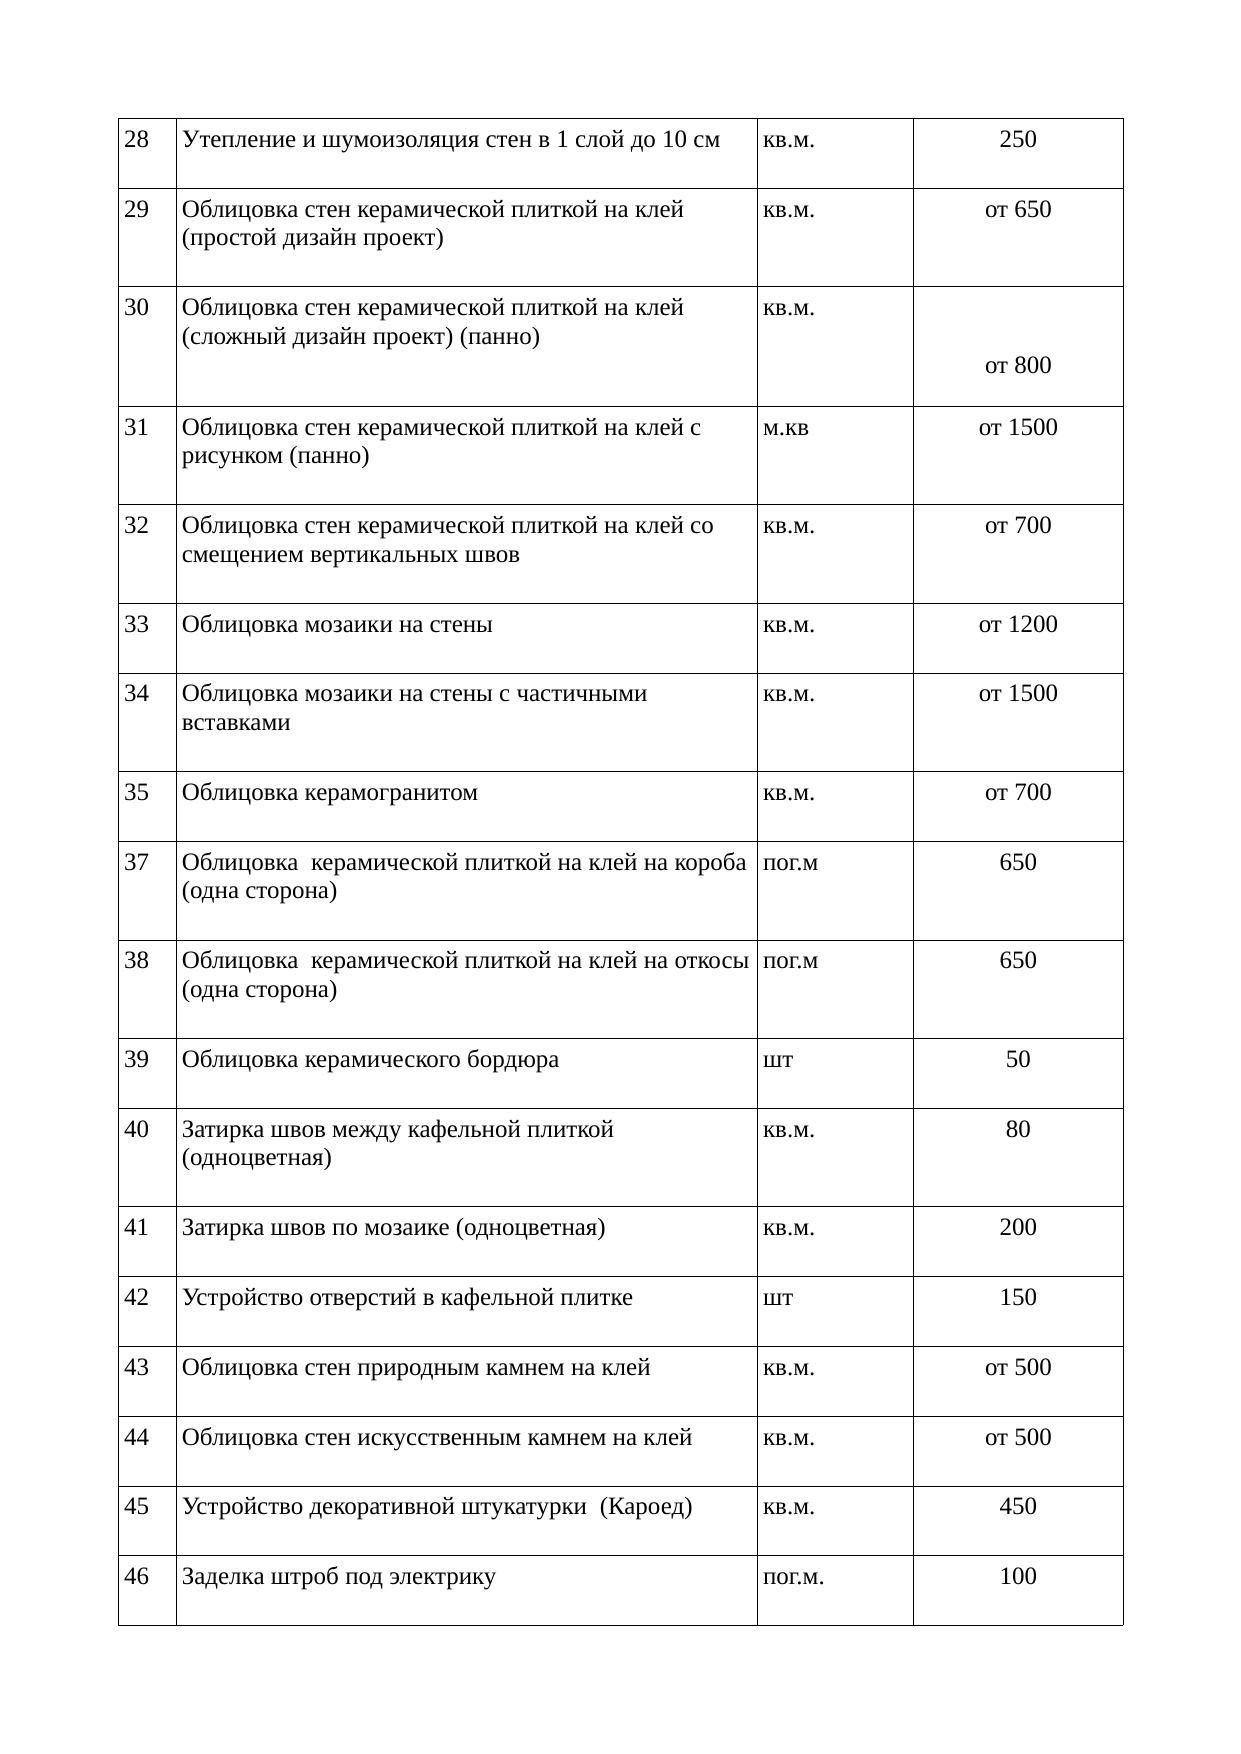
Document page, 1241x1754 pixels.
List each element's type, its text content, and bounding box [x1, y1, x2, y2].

table_cell кв.м. [758, 119, 913, 188]
table_cell от 500 [914, 1347, 1123, 1416]
table_cell Затирка швов между кафельной плиткой (одноцветная) [177, 1109, 757, 1206]
table_cell от 700 [914, 505, 1123, 603]
table_cell Облицовка стен керамической плиткой на клей со смещением вертикальных швов [177, 505, 757, 603]
table_cell Облицовка мозаики на стены [177, 604, 757, 673]
table_cell пог.м [758, 941, 913, 1038]
table_cell 46 [119, 1556, 176, 1625]
table_cell Облицовка стен природным камнем на клей [177, 1347, 757, 1416]
table_cell Устройство декоративной штукатурки (Кароед) [177, 1487, 757, 1555]
table_cell Облицовка мозаики на стены с частичными вставками [177, 674, 757, 771]
table_cell Облицовка керамической плиткой на клей на короба (одна сторона) [177, 842, 757, 939]
table_cell 44 [119, 1417, 176, 1486]
table_cell 250 [914, 119, 1123, 188]
table_cell от 700 [914, 772, 1123, 841]
table_cell 45 [119, 1487, 176, 1555]
table_cell кв.м. [758, 1207, 913, 1276]
table_cell кв.м. [758, 1109, 913, 1206]
table_cell Облицовка керамического бордюра [177, 1039, 757, 1108]
table_cell м.кв [758, 407, 913, 504]
table_cell Облицовка стен керамической плиткой на клей (простой дизайн проект) [177, 189, 757, 286]
table_cell Облицовка стен искусственным камнем на клей [177, 1417, 757, 1486]
table_cell 28 [119, 119, 176, 188]
table_cell Облицовка керамической плиткой на клей на откосы (одна сторона) [177, 941, 757, 1038]
table_cell шт [758, 1277, 913, 1346]
table_cell 35 [119, 772, 176, 841]
table_cell от 800 [914, 287, 1123, 406]
table_cell кв.м. [758, 604, 913, 673]
table_cell от 1200 [914, 604, 1123, 673]
table_cell 43 [119, 1347, 176, 1416]
table_cell 29 [119, 189, 176, 286]
table_cell Облицовка керамогранитом [177, 772, 757, 841]
table_cell Заделка штроб под электрику [177, 1556, 757, 1625]
table_cell 80 [914, 1109, 1123, 1206]
table_cell кв.м. [758, 1347, 913, 1416]
table_cell 37 [119, 842, 176, 939]
table_cell от 650 [914, 189, 1123, 286]
table_cell кв.м. [758, 287, 913, 406]
table_cell от 500 [914, 1417, 1123, 1486]
table_cell Утепление и шумоизоляция стен в 1 слой до 10 см [177, 119, 757, 188]
table_cell 34 [119, 674, 176, 771]
table_cell кв.м. [758, 1487, 913, 1555]
table_cell Устройство отверстий в кафельной плитке [177, 1277, 757, 1346]
table_cell 100 [914, 1556, 1123, 1625]
table_cell кв.м. [758, 772, 913, 841]
table_cell 650 [914, 842, 1123, 939]
table_cell 650 [914, 941, 1123, 1038]
table_cell шт [758, 1039, 913, 1108]
table_cell 31 [119, 407, 176, 504]
table_cell от 1500 [914, 407, 1123, 504]
table_cell 39 [119, 1039, 176, 1108]
table_cell кв.м. [758, 505, 913, 603]
table_cell кв.м. [758, 189, 913, 286]
table_cell Затирка швов по мозаике (одноцветная) [177, 1207, 757, 1276]
table_cell 32 [119, 505, 176, 603]
table_cell 40 [119, 1109, 176, 1206]
table_cell Облицовка стен керамической плиткой на клей (сложный дизайн проект) (панно) [177, 287, 757, 406]
table_cell 50 [914, 1039, 1123, 1108]
table_cell 30 [119, 287, 176, 406]
table_cell 450 [914, 1487, 1123, 1555]
table_cell кв.м. [758, 1417, 913, 1486]
table_cell 150 [914, 1277, 1123, 1346]
table_cell 200 [914, 1207, 1123, 1276]
table_cell от 1500 [914, 674, 1123, 771]
table_cell 38 [119, 941, 176, 1038]
table_cell пог.м [758, 842, 913, 939]
table_cell 42 [119, 1277, 176, 1346]
table_cell кв.м. [758, 674, 913, 771]
table_cell 41 [119, 1207, 176, 1276]
table_cell 33 [119, 604, 176, 673]
table_cell пог.м. [758, 1556, 913, 1625]
table_cell Облицовка стен керамической плиткой на клей с рисунком (панно) [177, 407, 757, 504]
